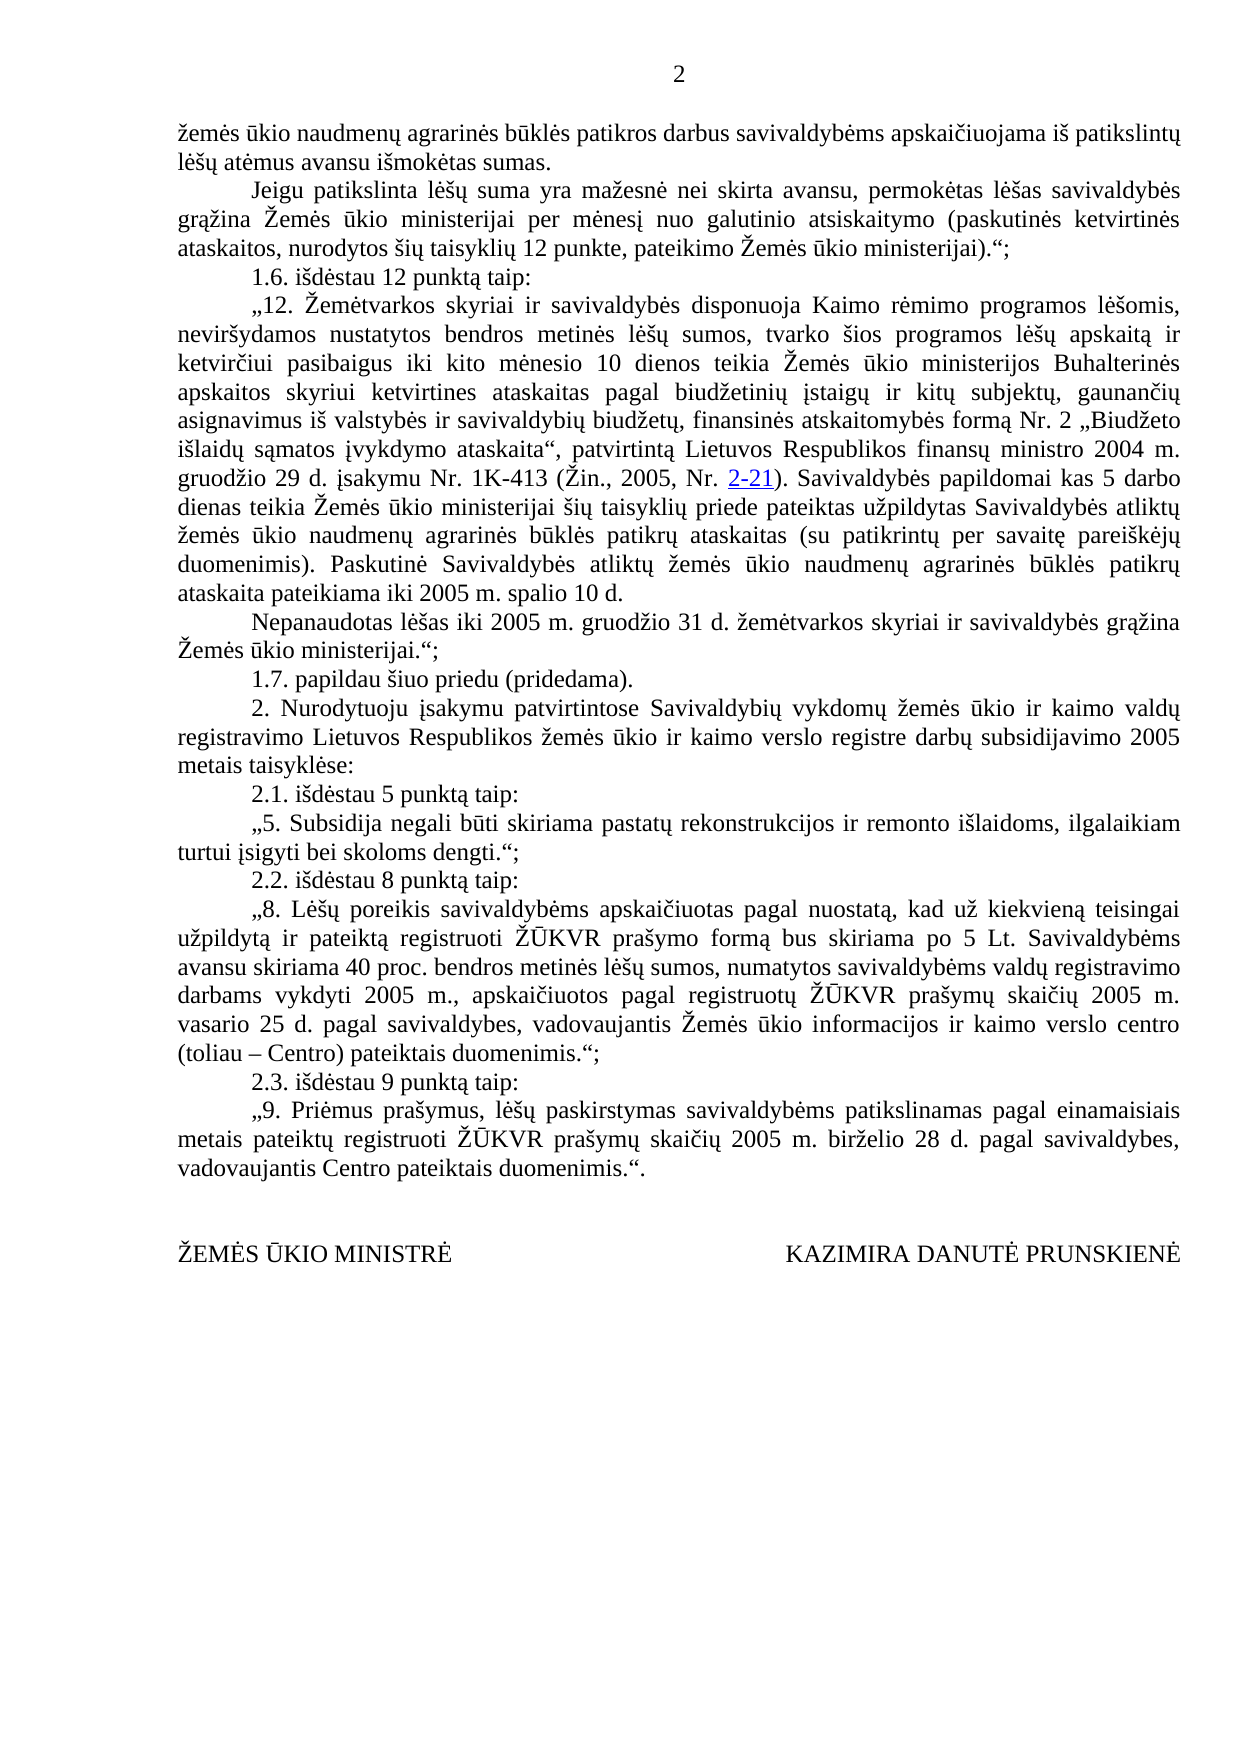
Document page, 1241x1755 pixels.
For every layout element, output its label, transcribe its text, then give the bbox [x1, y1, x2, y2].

text 2.3. išdėstau 9 punktą taip: [177, 1067, 1181, 1096]
text 2.2. išdėstau 8 punktą taip: [177, 866, 1181, 894]
text ŽEMĖS ŪKIO MINISTRĖ KAZIMIRA DANUTĖ PRUNSKIENĖ [177, 1239, 1181, 1268]
text 1.6. išdėstau 12 punktą taip: [177, 262, 1181, 291]
text žemės ūkio naudmenų agrarinės būklės patikros darbus savivaldybėms apskaičiuojama iš patikslintų lėšų atėmus avansu išmokėtas sumas. [177, 118, 1181, 176]
text „9. Priėmus prašymus, lėšų paskirstymas savivaldybėms patikslinamas pagal einamaisiais metais pateiktų registruoti ŽŪKVR prašymų skaičių 2005 m. birželio 28 d. pagal savivaldybes, vadovaujantis Centro pateiktais duomenimis.“. [177, 1096, 1181, 1182]
text 2.1. išdėstau 5 punktą taip: [177, 779, 1181, 808]
text 2. Nurodytuoju įsakymu patvirtintose Savivaldybių vykdomų žemės ūkio ir kaimo valdų registravimo Lietuvos Respublikos žemės ūkio ir kaimo verslo registre darbų subsidijavimo 2005 metais taisyklėse: [177, 693, 1181, 779]
text „8. Lėšų poreikis savivaldybėms apskaičiuotas pagal nuostatą, kad už kiekvieną teisingai užpildytą ir pateiktą registruoti ŽŪKVR prašymo formą bus skiriama po 5 Lt. Savivaldybėms avansu skiriama 40 proc. bendros metinės lėšų sumos, numatytos savivaldybėms valdų registravimo darbams vykdyti 2005 m., apskaičiuotos pagal registruotų ŽŪKVR prašymų skaičių 2005 m. vasario 25 d. pagal savivaldybes, vadovaujantis Žemės ūkio informacijos ir kaimo verslo centro (toliau – Centro) pateiktais duomenimis.“; [177, 894, 1181, 1067]
text „5. Subsidija negali būti skiriama pastatų rekonstrukcijos ir remonto išlaidoms, ilgalaikiam turtui įsigyti bei skoloms dengti.“; [177, 808, 1181, 866]
text Jeigu patikslinta lėšų suma yra mažesnė nei skirta avansu, permokėtas lėšas savivaldybės grąžina Žemės ūkio ministerijai per mėnesį nuo galutinio atsiskaitymo (paskutinės ketvirtinės ataskaitos, nurodytos šių taisyklių 12 punkte, pateikimo Žemės ūkio ministerijai).“; [177, 176, 1181, 262]
text Nepanaudotas lėšas iki 2005 m. gruodžio 31 d. žemėtvarkos skyriai ir savivaldybės grąžina Žemės ūkio ministerijai.“; [177, 607, 1181, 664]
text „12. Žemėtvarkos skyriai ir savivaldybės disponuoja Kaimo rėmimo programos lėšomis, neviršydamos nustatytos bendros metinės lėšų sumos, tvarko šios programos lėšų apskaitą ir ketvirčiui pasibaigus iki kito mėnesio 10 dienos teikia Žemės ūkio ministerijos Buhalterinės apskaitos skyriui ketvirtines ataskaitas pagal biudžetinių įstaigų ir kitų subjektų, gaunančių asignavimus iš valstybės ir savivaldybių biudžetų, finansinės atskaitomybės formą Nr. 2 „Biudžeto išlaidų sąmatos įvykdymo ataskaita“, patvirtintą Lietuvos Respublikos finansų ministro 2004 m. gruodžio 29 d. įsakymu Nr. 1K-413 (Žin., 2005, Nr. 2-21). Savivaldybės papildomai kas 5 darbo dienas teikia Žemės ūkio ministerijai šių taisyklių priede pateiktas užpildytas Savivaldybės atliktų žemės ūkio naudmenų agrarinės būklės patikrų ataskaitas (su patikrintų per savaitę pareiškėjų duomenimis). Paskutinė Savivaldybės atliktų žemės ūkio naudmenų agrarinės būklės patikrų ataskaita pateikiama iki 2005 m. spalio 10 d. [177, 291, 1181, 607]
text 1.7. papildau šiuo priedu (pridedama). [177, 664, 1181, 693]
